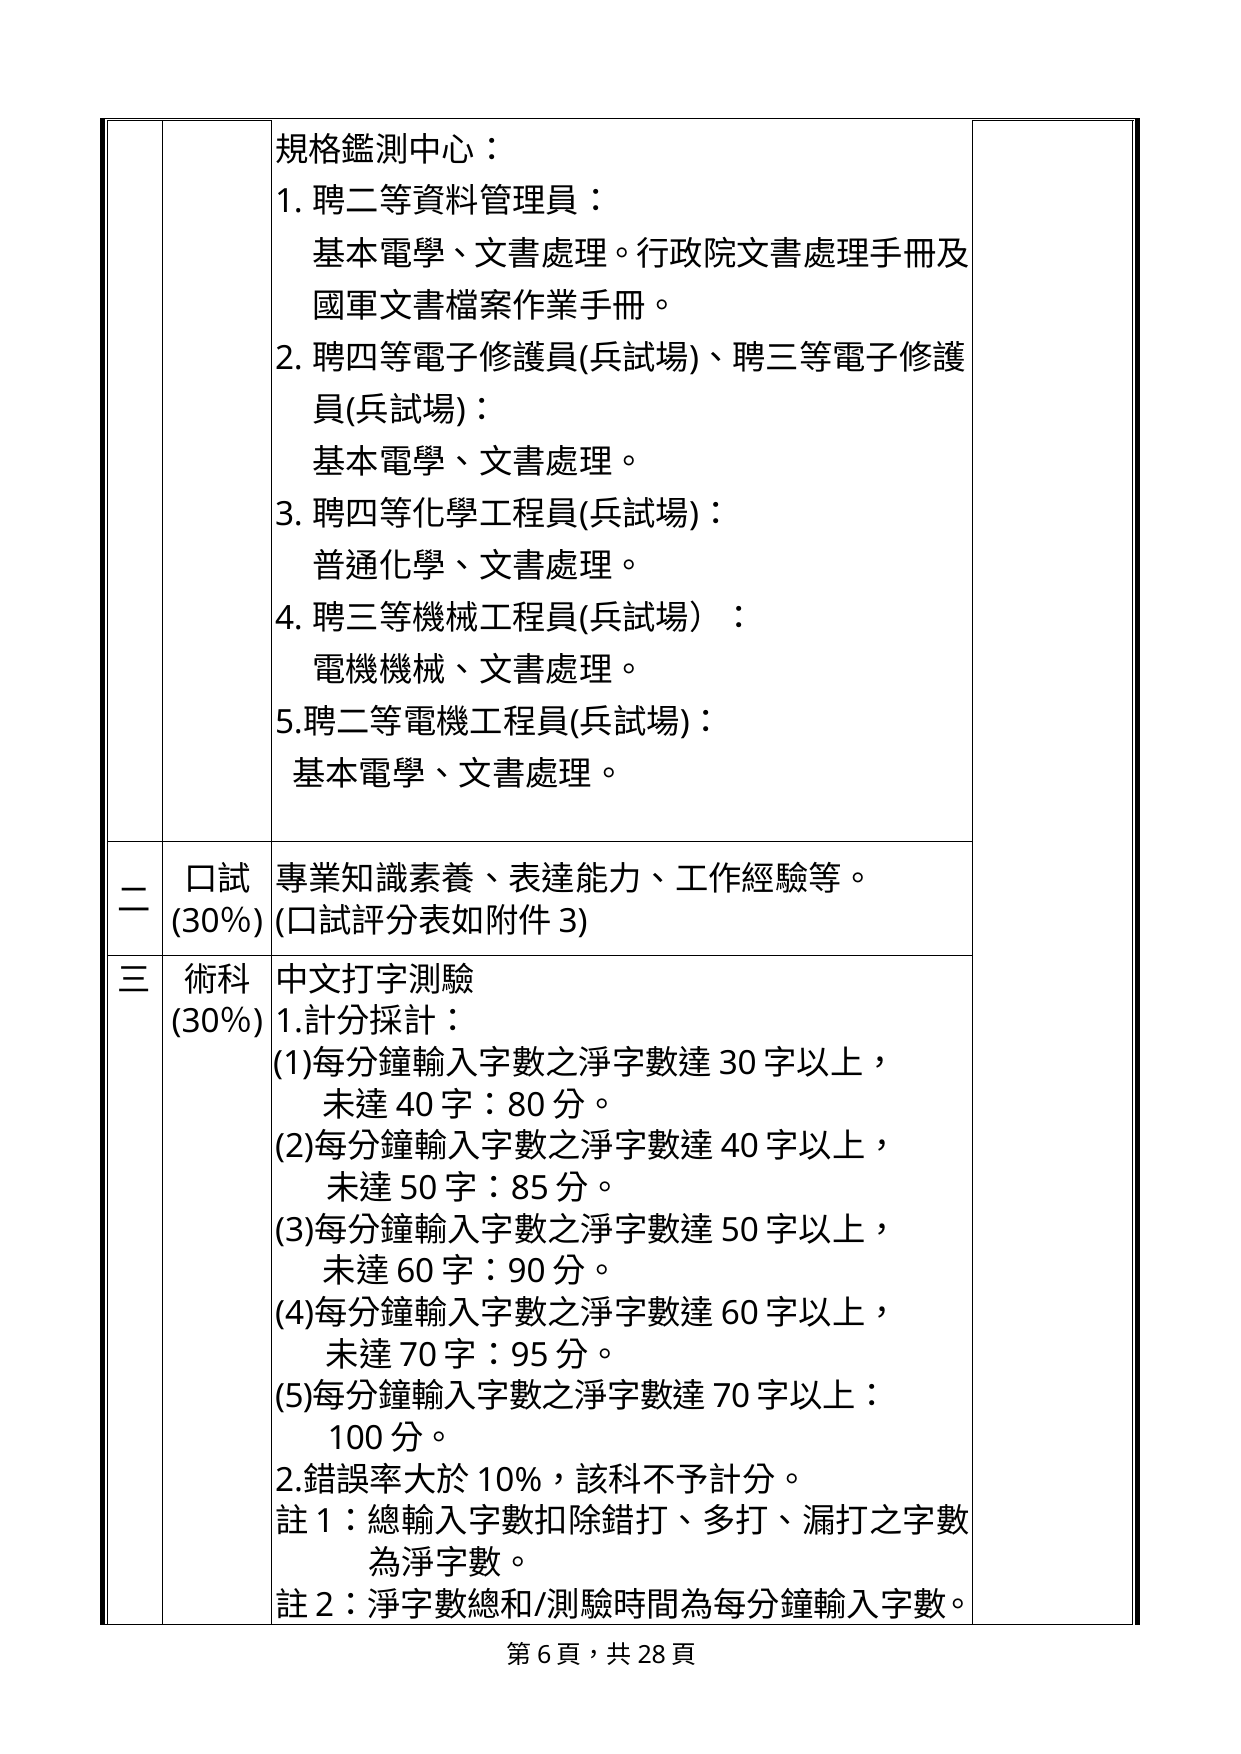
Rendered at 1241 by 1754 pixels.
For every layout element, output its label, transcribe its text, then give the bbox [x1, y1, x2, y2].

table_cell 三 [108, 956, 162, 1624]
table_cell 規格鑑測中心： 聘二等資料管理員： 基本電學、文書處理。行政院文書處理手冊及國軍文書檔案作業手冊。 聘四等電子修護員(兵試場)、聘三等電子修護員(兵試場)： 基本電學、文書處理。 聘四等化學工程員(兵試場)： 普通化學、文書處理。 聘三等機械工程員(兵試場）： 電機機械、文書處理。 5.聘二等電機工程員(兵試場)： 基本電學、文書處理。 [272, 119, 972, 841]
table_cell 二 [108, 842, 162, 954]
table_cell [163, 121, 271, 841]
table_cell 中文打字測驗 1.計分採計： (1)每分鐘輸入字數之淨字數達30字以上， 未達40字：80分。 (2)每分鐘輸入字數之淨字數達40字以上， 未達50字：85分。 (3)每分鐘輸入字數之淨字數達50字以上， 未達60字：90分。 (4)每分鐘輸入字數之淨字數達60字以上， 未達70字：95分。 (5)每分鐘輸入字數之淨字數達70字以上： 100分。 2.錯誤率大於10%，該科不予計分。 註1：總輸入字數扣除錯打、多打、漏打之字數為淨字數。 註2：淨字數總和/測驗時間為每分鐘輸入字數。 註3：總錯誤字數/總輸入字數即為錯誤率。 (win10內建輸入法計注音、倉頡、嘸蝦米、大易、行列、速成等6種) [272, 956, 972, 1624]
table_cell 筆試、口試及術科未逹合格標準者，視為不合格。 [973, 121, 1132, 1624]
table_cell [108, 121, 162, 841]
table_cell 專業知識素養、表達能力、工作經驗等。 (口試評分表如附件3) [272, 842, 972, 954]
table_cell 口試 (30％) [163, 842, 271, 954]
table_cell 術科 (30％) [163, 956, 271, 1624]
